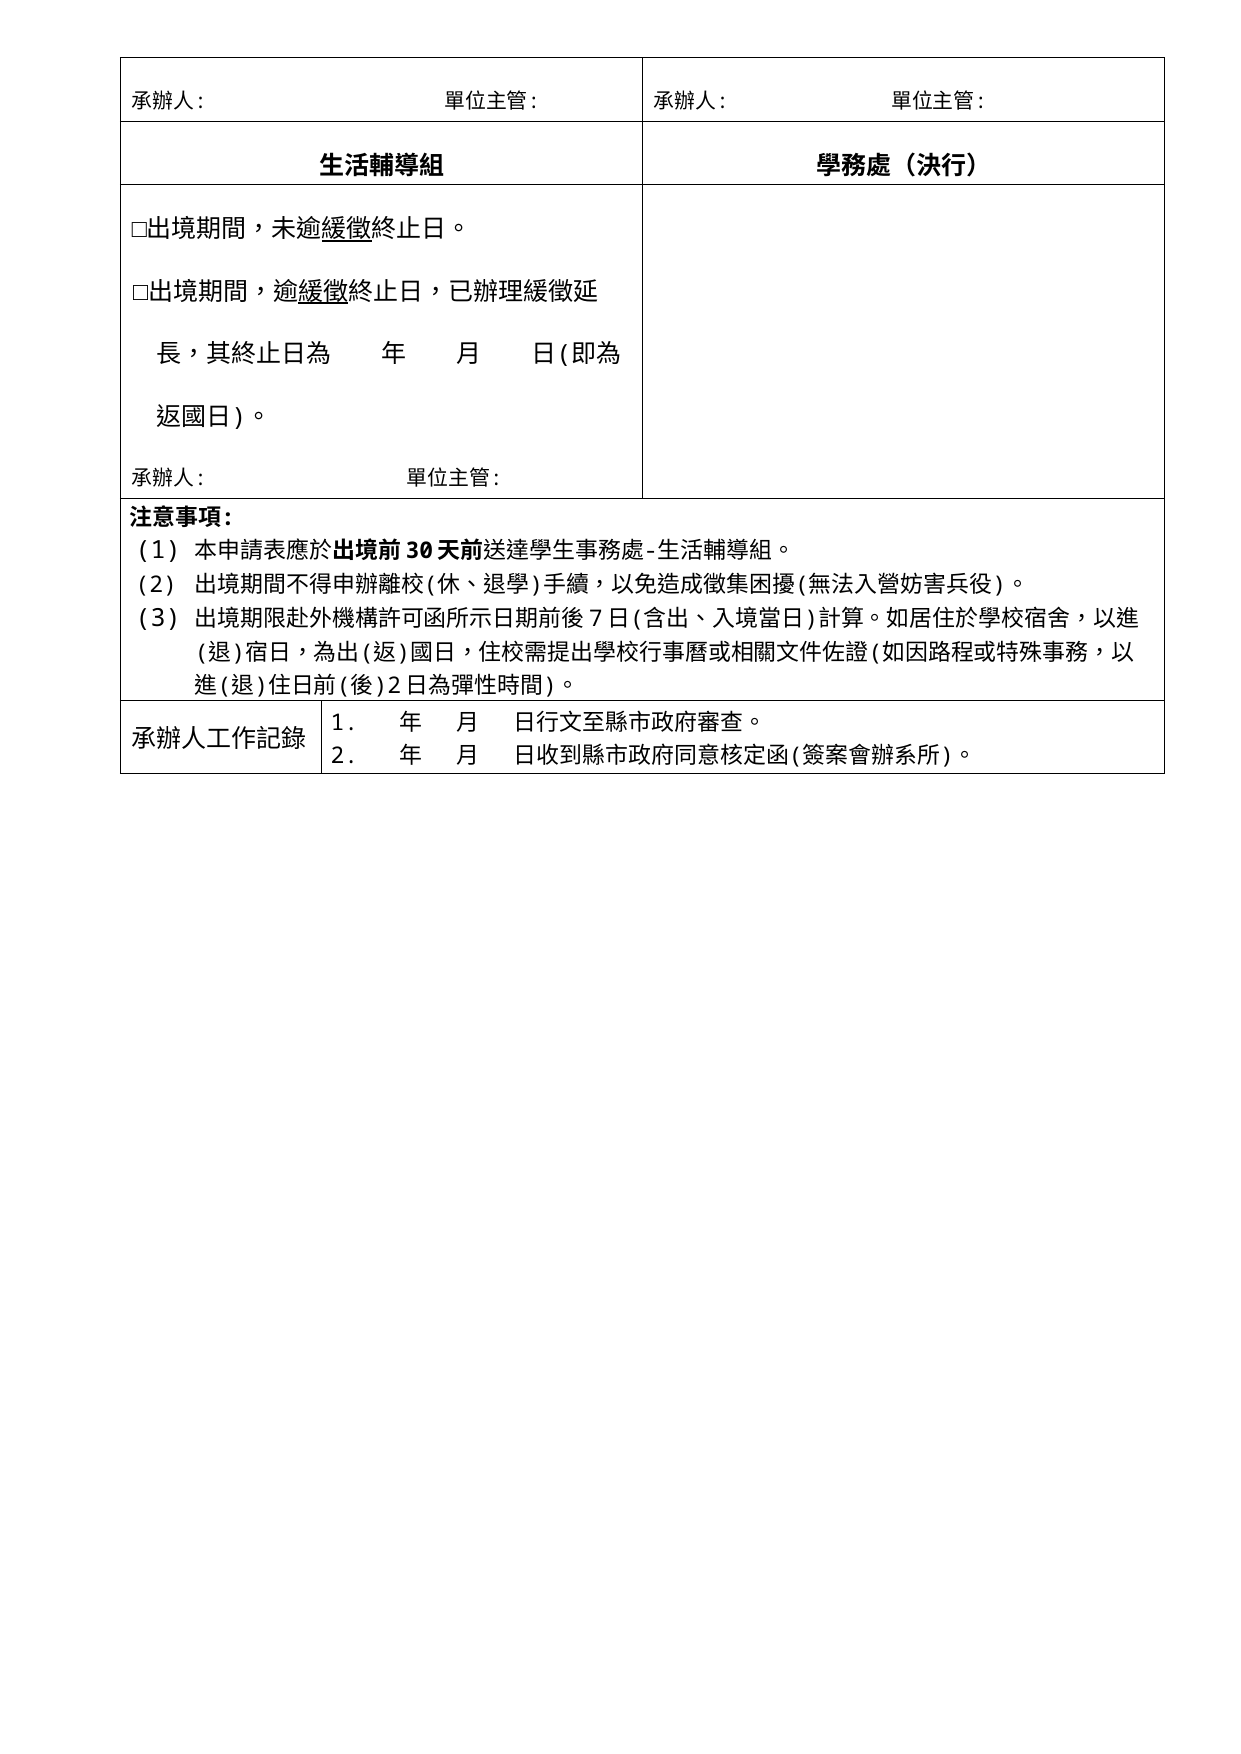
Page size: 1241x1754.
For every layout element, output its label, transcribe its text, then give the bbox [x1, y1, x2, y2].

table_cell 承辦人: 單位主管: [643, 58, 1164, 121]
table_cell 學務處（決行） [643, 122, 1164, 184]
table_cell 承辦人: 單位主管: [121, 58, 642, 121]
table_cell 承辦人工作記錄 [121, 701, 321, 772]
table_cell [643, 185, 1164, 498]
table_cell 1. 年 月 日行文至縣市政府審查。 2. 年 月 日收到縣市政府同意核定函(簽案會辦系所)。 [322, 701, 1164, 772]
table_cell 注意事項: 本申請表應於出境前30天前送達學生事務處-生活輔導組。 出境期間不得申辦離校(休、退學)手續，以免造成徵集困擾(無法入營妨害兵役)。 出境期限赴外機構許可函所示日期前後7日(含出、入境當日)計算。如居住於學校宿舍，以進(退)宿日，為出(返)國日，住校需提出學校行事曆或相關文件佐證(如因路程或特殊事務，以進(退)住日前(後)2日為彈性時間)。 [121, 499, 1164, 700]
table_cell □出境期間，未逾緩徵終止日。 □出境期間，逾緩徵終止日，已辦理緩徵延長，其終止日為 年 月 日(即為返國日)。 承辦人: 單位主管: [121, 185, 642, 498]
table_cell 生活輔導組 [121, 122, 642, 184]
